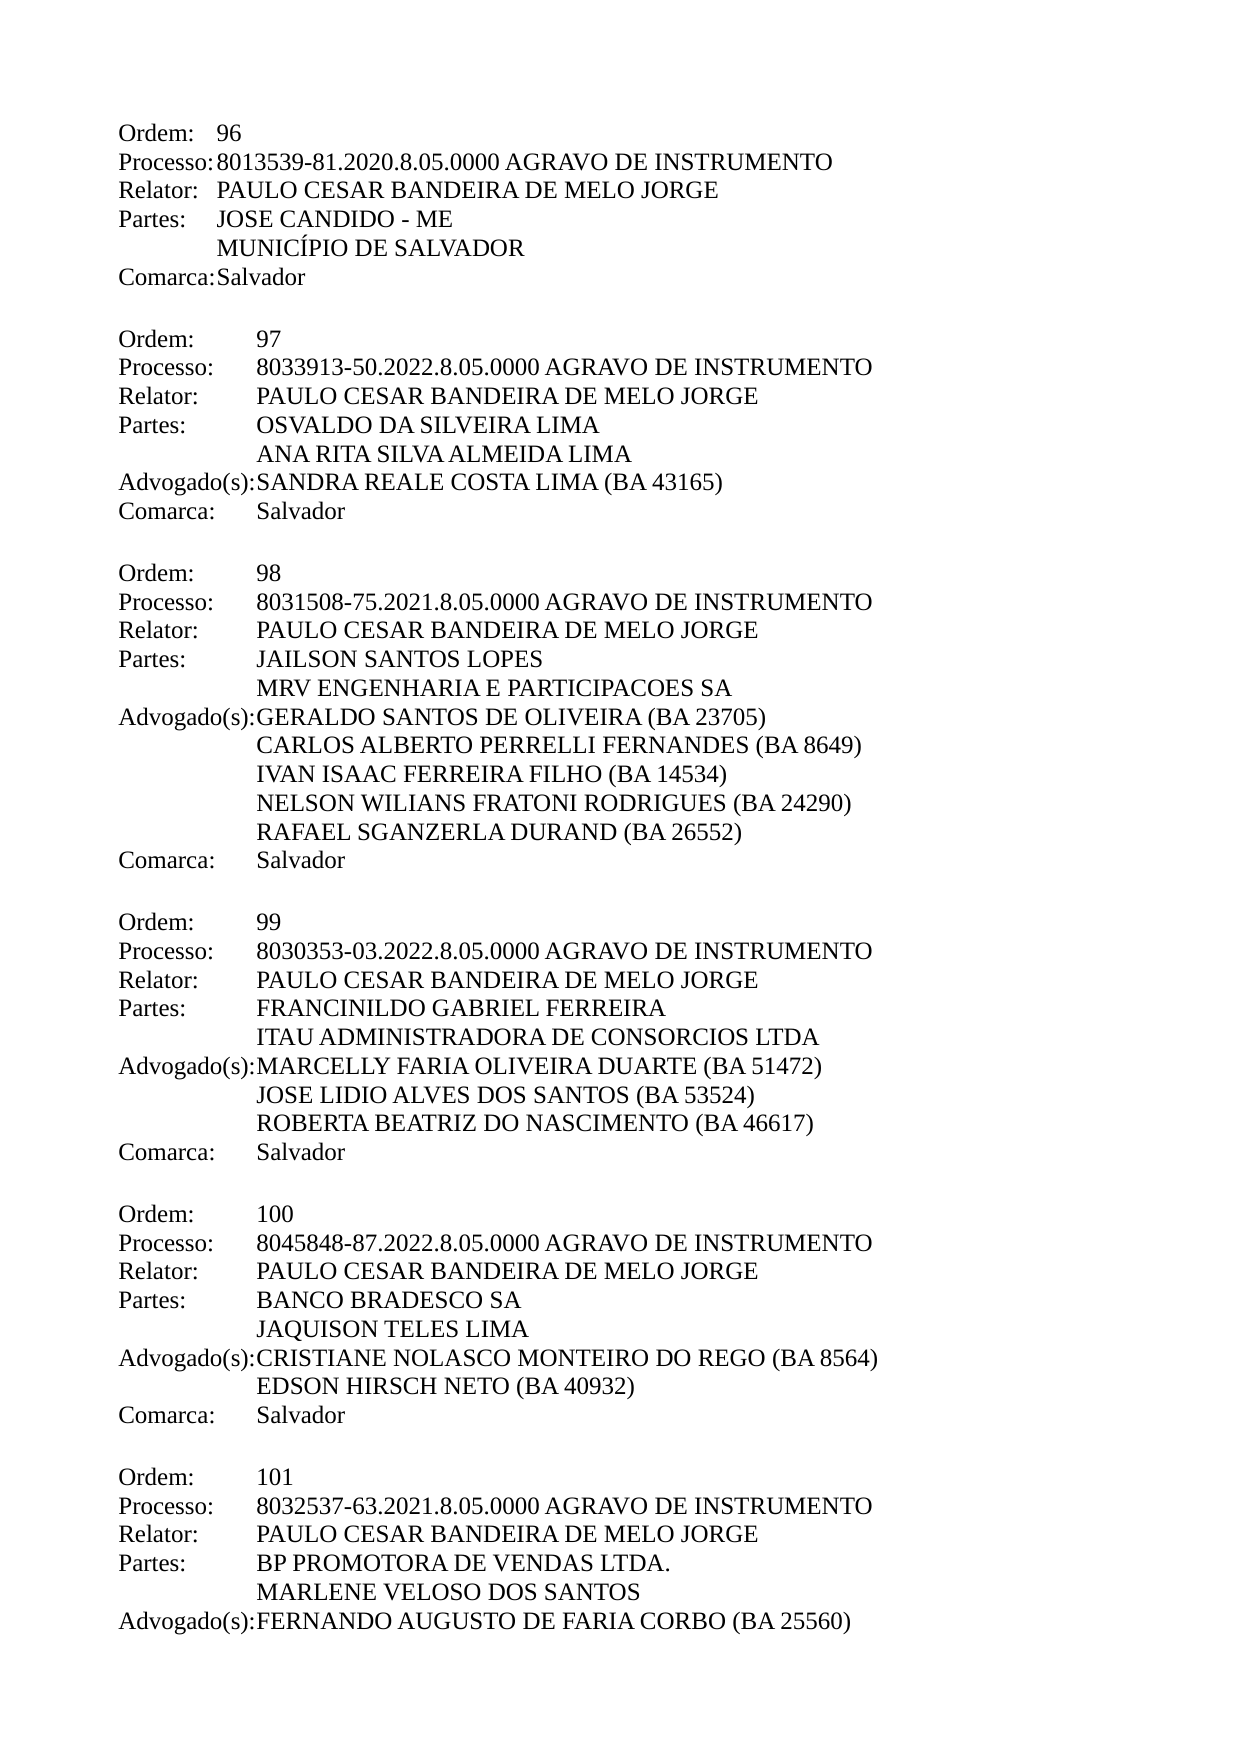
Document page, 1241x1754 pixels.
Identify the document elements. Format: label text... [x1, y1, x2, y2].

table_cell Partes: [118, 994, 256, 1022]
table_cell Processo: [118, 587, 256, 615]
table_cell Relator: [118, 1520, 256, 1548]
table_cell [118, 1314, 256, 1343]
table_cell ITAU ADMINISTRADORA DE CONSORCIOS LTDA [256, 1022, 877, 1051]
table_cell Partes: [118, 1548, 256, 1577]
table_cell FRANCINILDO GABRIEL FERREIRA [256, 994, 877, 1022]
table_cell 8032537-63.2021.8.05.0000 AGRAVO DE INSTRUMENTO [256, 1491, 877, 1519]
table_cell [118, 1109, 256, 1137]
table_cell [118, 817, 256, 845]
table_cell PAULO CESAR BANDEIRA DE MELO JORGE [216, 176, 837, 204]
table_cell MRV ENGENHARIA E PARTICIPACOES SA [256, 673, 877, 702]
table_cell PAULO CESAR BANDEIRA DE MELO JORGE [256, 381, 877, 410]
table_cell BP PROMOTORA DE VENDAS LTDA. [256, 1548, 877, 1577]
table_cell JAILSON SANTOS LOPES [256, 644, 877, 673]
table_cell Advogado(s): [118, 468, 256, 496]
table_cell IVAN ISAAC FERREIRA FILHO (BA 14534) [256, 759, 877, 788]
table_cell [118, 788, 256, 817]
table_cell 8033913-50.2022.8.05.0000 AGRAVO DE INSTRUMENTO [256, 353, 877, 381]
table_cell Partes: [118, 1285, 256, 1314]
table_cell [118, 1577, 256, 1606]
table_cell PAULO CESAR BANDEIRA DE MELO JORGE [256, 965, 877, 993]
table_cell PAULO CESAR BANDEIRA DE MELO JORGE [256, 1256, 884, 1285]
table_header Ordem: [118, 1462, 256, 1491]
table_header 97 [256, 324, 877, 352]
table_header 99 [256, 907, 877, 936]
table_cell JOSE CANDIDO - ME [216, 204, 837, 233]
table_cell CRISTIANE NOLASCO MONTEIRO DO REGO (BA 8564) [256, 1343, 884, 1371]
table_cell Partes: [118, 410, 256, 439]
table_cell Relator: [118, 176, 216, 204]
table_cell Comarca: [118, 496, 256, 525]
table_cell Salvador [256, 845, 877, 874]
table_cell Advogado(s): [118, 1606, 256, 1634]
table_cell Processo: [118, 1228, 256, 1256]
table_cell 8045848-87.2022.8.05.0000 AGRAVO DE INSTRUMENTO [256, 1228, 884, 1256]
table_header Ordem: [118, 558, 256, 587]
table_header 100 [256, 1199, 884, 1228]
table_cell MARLENE VELOSO DOS SANTOS [256, 1577, 877, 1606]
table_cell Salvador [216, 262, 837, 291]
table_header 96 [216, 118, 837, 147]
table_cell GERALDO SANTOS DE OLIVEIRA (BA 23705) [256, 702, 877, 730]
table_cell JOSE LIDIO ALVES DOS SANTOS (BA 53524) [256, 1080, 877, 1108]
table_cell MARCELLY FARIA OLIVEIRA DUARTE (BA 51472) [256, 1051, 877, 1080]
table_cell Processo: [118, 353, 256, 381]
table_cell Partes: [118, 644, 256, 673]
table_cell BANCO BRADESCO SA [256, 1285, 884, 1314]
table_cell [118, 1080, 256, 1108]
table_cell Processo: [118, 1491, 256, 1519]
table_header Ordem: [118, 118, 216, 147]
table_cell Processo: [118, 147, 216, 176]
table_cell Salvador [256, 1400, 884, 1429]
table_cell [118, 759, 256, 788]
table_header Ordem: [118, 324, 256, 352]
table_cell Comarca: [118, 1400, 256, 1429]
table_cell [118, 1022, 256, 1051]
table_cell Comarca: [118, 845, 256, 874]
table_cell ANA RITA SILVA ALMEIDA LIMA [256, 439, 877, 467]
table_cell [118, 233, 216, 262]
table_cell Partes: [118, 204, 216, 233]
table_cell MUNICÍPIO DE SALVADOR [216, 233, 837, 262]
table_cell Salvador [256, 1137, 877, 1166]
table_cell CARLOS ALBERTO PERRELLI FERNANDES (BA 8649) [256, 730, 877, 759]
table_cell [118, 730, 256, 759]
table_cell 8030353-03.2022.8.05.0000 AGRAVO DE INSTRUMENTO [256, 936, 877, 965]
table_cell Relator: [118, 615, 256, 644]
table_cell SANDRA REALE COSTA LIMA (BA 43165) [256, 468, 877, 496]
table_cell Relator: [118, 1256, 256, 1285]
table_cell [118, 1371, 256, 1400]
table_cell JAQUISON TELES LIMA [256, 1314, 884, 1343]
table_cell Processo: [118, 936, 256, 965]
table_cell PAULO CESAR BANDEIRA DE MELO JORGE [256, 615, 877, 644]
table_cell Relator: [118, 965, 256, 993]
table_cell [118, 439, 256, 467]
table_cell EDSON HIRSCH NETO (BA 40932) [256, 1371, 884, 1400]
table_cell [118, 673, 256, 702]
table_cell 8013539-81.2020.8.05.0000 AGRAVO DE INSTRUMENTO [216, 147, 837, 176]
table_cell Advogado(s): [118, 702, 256, 730]
table_cell PAULO CESAR BANDEIRA DE MELO JORGE [256, 1520, 877, 1548]
table_header 98 [256, 558, 877, 587]
table_cell OSVALDO DA SILVEIRA LIMA [256, 410, 877, 439]
table_cell NELSON WILIANS FRATONI RODRIGUES (BA 24290) [256, 788, 877, 817]
table_cell Advogado(s): [118, 1051, 256, 1080]
table_cell Relator: [118, 381, 256, 410]
table_header 101 [256, 1462, 877, 1491]
table_cell Advogado(s): [118, 1343, 256, 1371]
table_cell 8031508-75.2021.8.05.0000 AGRAVO DE INSTRUMENTO [256, 587, 877, 615]
table_cell Comarca: [118, 1137, 256, 1166]
table_cell Comarca: [118, 262, 216, 291]
table_cell RAFAEL SGANZERLA DURAND (BA 26552) [256, 817, 877, 845]
table_cell FERNANDO AUGUSTO DE FARIA CORBO (BA 25560) [256, 1606, 877, 1634]
table_header Ordem: [118, 907, 256, 936]
table_cell ROBERTA BEATRIZ DO NASCIMENTO (BA 46617) [256, 1109, 877, 1137]
table_cell Salvador [256, 496, 877, 525]
table_header Ordem: [118, 1199, 256, 1228]
